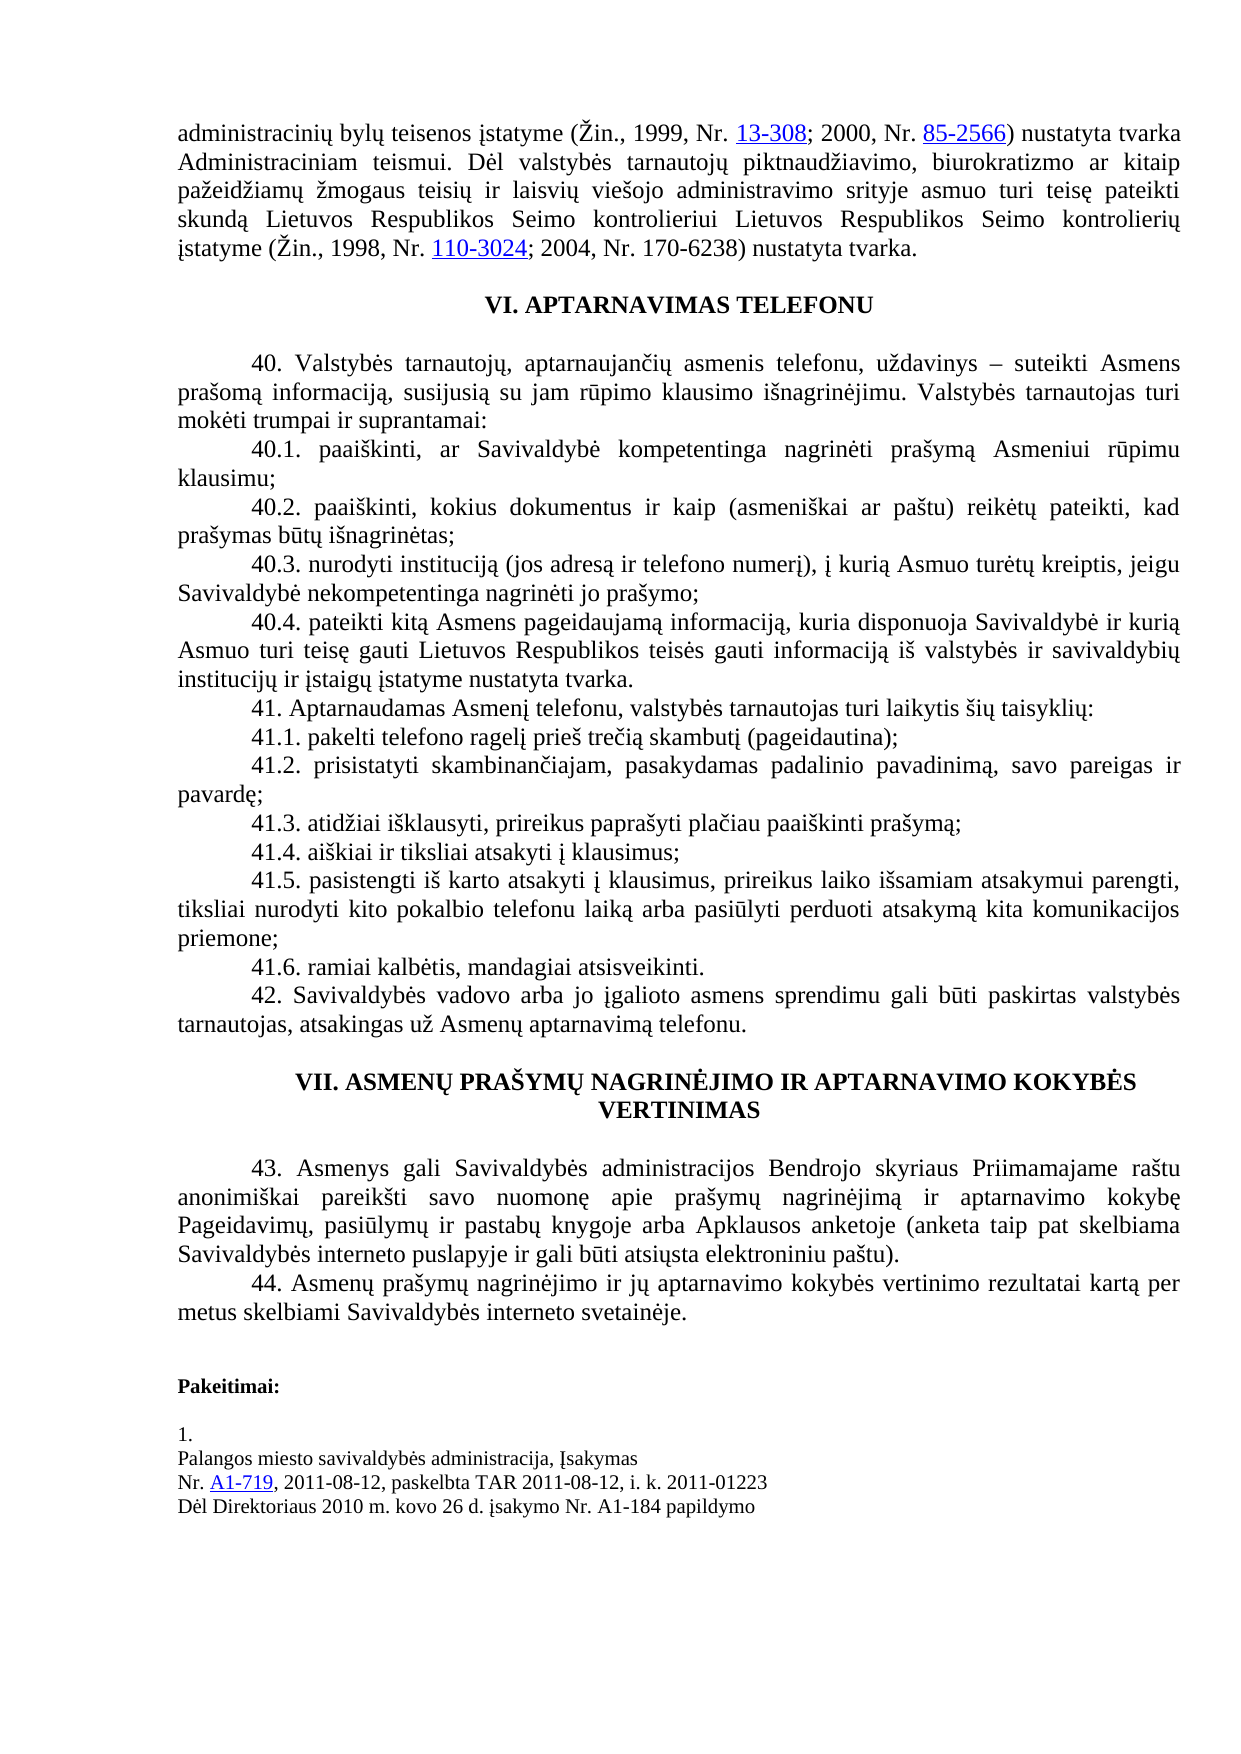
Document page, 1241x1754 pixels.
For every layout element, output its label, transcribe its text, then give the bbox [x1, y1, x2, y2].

text 43. Asmenys gali Savivaldybės administracijos Bendrojo skyriaus Priimamajame raštu anonimiškai pareikšti savo nuomonę apie prašymų nagrinėjimą ir aptarnavimo kokybę Pageidavimų, pasiūlymų ir pastabų knygoje arba Apklausos anketoje (anketa taip pat skelbiama Savivaldybės interneto puslapyje ir gali būti atsiųsta elektroniniu paštu). [177, 1153, 1181, 1268]
text administracinių bylų teisenos įstatyme (Žin., 1999, Nr. 13-308; 2000, Nr. 85-2566) nustatyta tvarka Administraciniam teismui. Dėl valstybės tarnautojų piktnaudžiavimo, biurokratizmo ar kitaip pažeidžiamų žmogaus teisių ir laisvių viešojo administravimo srityje asmuo turi teisę pateikti skundą Lietuvos Respublikos Seimo kontrolieriui Lietuvos Respublikos Seimo kontrolierių įstatyme (Žin., 1998, Nr. 110-3024; 2004, Nr. 170-6238) nustatyta tvarka. [177, 118, 1181, 262]
text 41.5. pasistengti iš karto atsakyti į klausimus, prireikus laiko išsamiam atsakymui parengti, tiksliai nurodyti kito pokalbio telefonu laiką arba pasiūlyti perduoti atsakymą kita komunikacijos priemone; [177, 866, 1181, 952]
text 1. [177, 1422, 1181, 1446]
text 40.3. nurodyti instituciją (jos adresą ir telefono numerį), į kurią Asmuo turėtų kreiptis, jeigu Savivaldybė nekompetentinga nagrinėti jo prašymo; [177, 549, 1181, 607]
text 44. Asmenų prašymų nagrinėjimo ir jų aptarnavimo kokybės vertinimo rezultatai kartą per metus skelbiami Savivaldybės interneto svetainėje. [177, 1268, 1181, 1326]
text 41.3. atidžiai išklausyti, prireikus paprašyti plačiau paaiškinti prašymą; [177, 808, 1181, 837]
text 41.4. aiškiai ir tiksliai atsakyti į klausimus; [177, 837, 1181, 866]
text 41.2. prisistatyti skambinančiajam, pasakydamas padalinio pavadinimą, savo pareigas ir pavardę; [177, 751, 1181, 808]
text 40.2. paaiškinti, kokius dokumentus ir kaip (asmeniškai ar paštu) reikėtų pateikti, kad prašymas būtų išnagrinėtas; [177, 492, 1181, 549]
text Dėl Direktoriaus 2010 m. kovo 26 d. įsakymo Nr. A1-184 papildymo [177, 1494, 1181, 1518]
text 41.1. pakelti telefono ragelį prieš trečią skambutį (pageidautina); [177, 722, 1181, 751]
text Nr. A1-719, 2011-08-12, paskelbta TAR 2011-08-12, i. k. 2011-01223 [177, 1470, 1181, 1494]
text VII. ASMENŲ PRAŠYMŲ NAGRINĖJIMO IR APTARNAVIMO KOKYBĖS VERTINIMAS [177, 1067, 1181, 1124]
text 40.1. paaiškinti, ar Savivaldybė kompetentinga nagrinėti prašymą Asmeniui rūpimu klausimu; [177, 434, 1181, 492]
text 40. Valstybės tarnautojų, aptarnaujančių asmenis telefonu, uždavinys – suteikti Asmens prašomą informaciją, susijusią su jam rūpimo klausimo išnagrinėjimu. Valstybės tarnautojas turi mokėti trumpai ir suprantamai: [177, 348, 1181, 434]
text 42. Savivaldybės vadovo arba jo įgalioto asmens sprendimu gali būti paskirtas valstybės tarnautojas, atsakingas už Asmenų aptarnavimą telefonu. [177, 981, 1181, 1038]
text 40.4. pateikti kitą Asmens pageidaujamą informaciją, kuria disponuoja Savivaldybė ir kurią Asmuo turi teisę gauti Lietuvos Respublikos teisės gauti informaciją iš valstybės ir savivaldybių institucijų ir įstaigų įstatyme nustatyta tvarka. [177, 607, 1181, 693]
text Palangos miesto savivaldybės administracija, Įsakymas [177, 1446, 1181, 1470]
text 41.6. ramiai kalbėtis, mandagiai atsisveikinti. [177, 952, 1181, 981]
text VI. APTARNAVIMAS TELEFONU [177, 291, 1181, 319]
text 41. Aptarnaudamas Asmenį telefonu, valstybės tarnautojas turi laikytis šių taisyklių: [177, 693, 1181, 722]
text Pakeitimai: [177, 1374, 1181, 1398]
